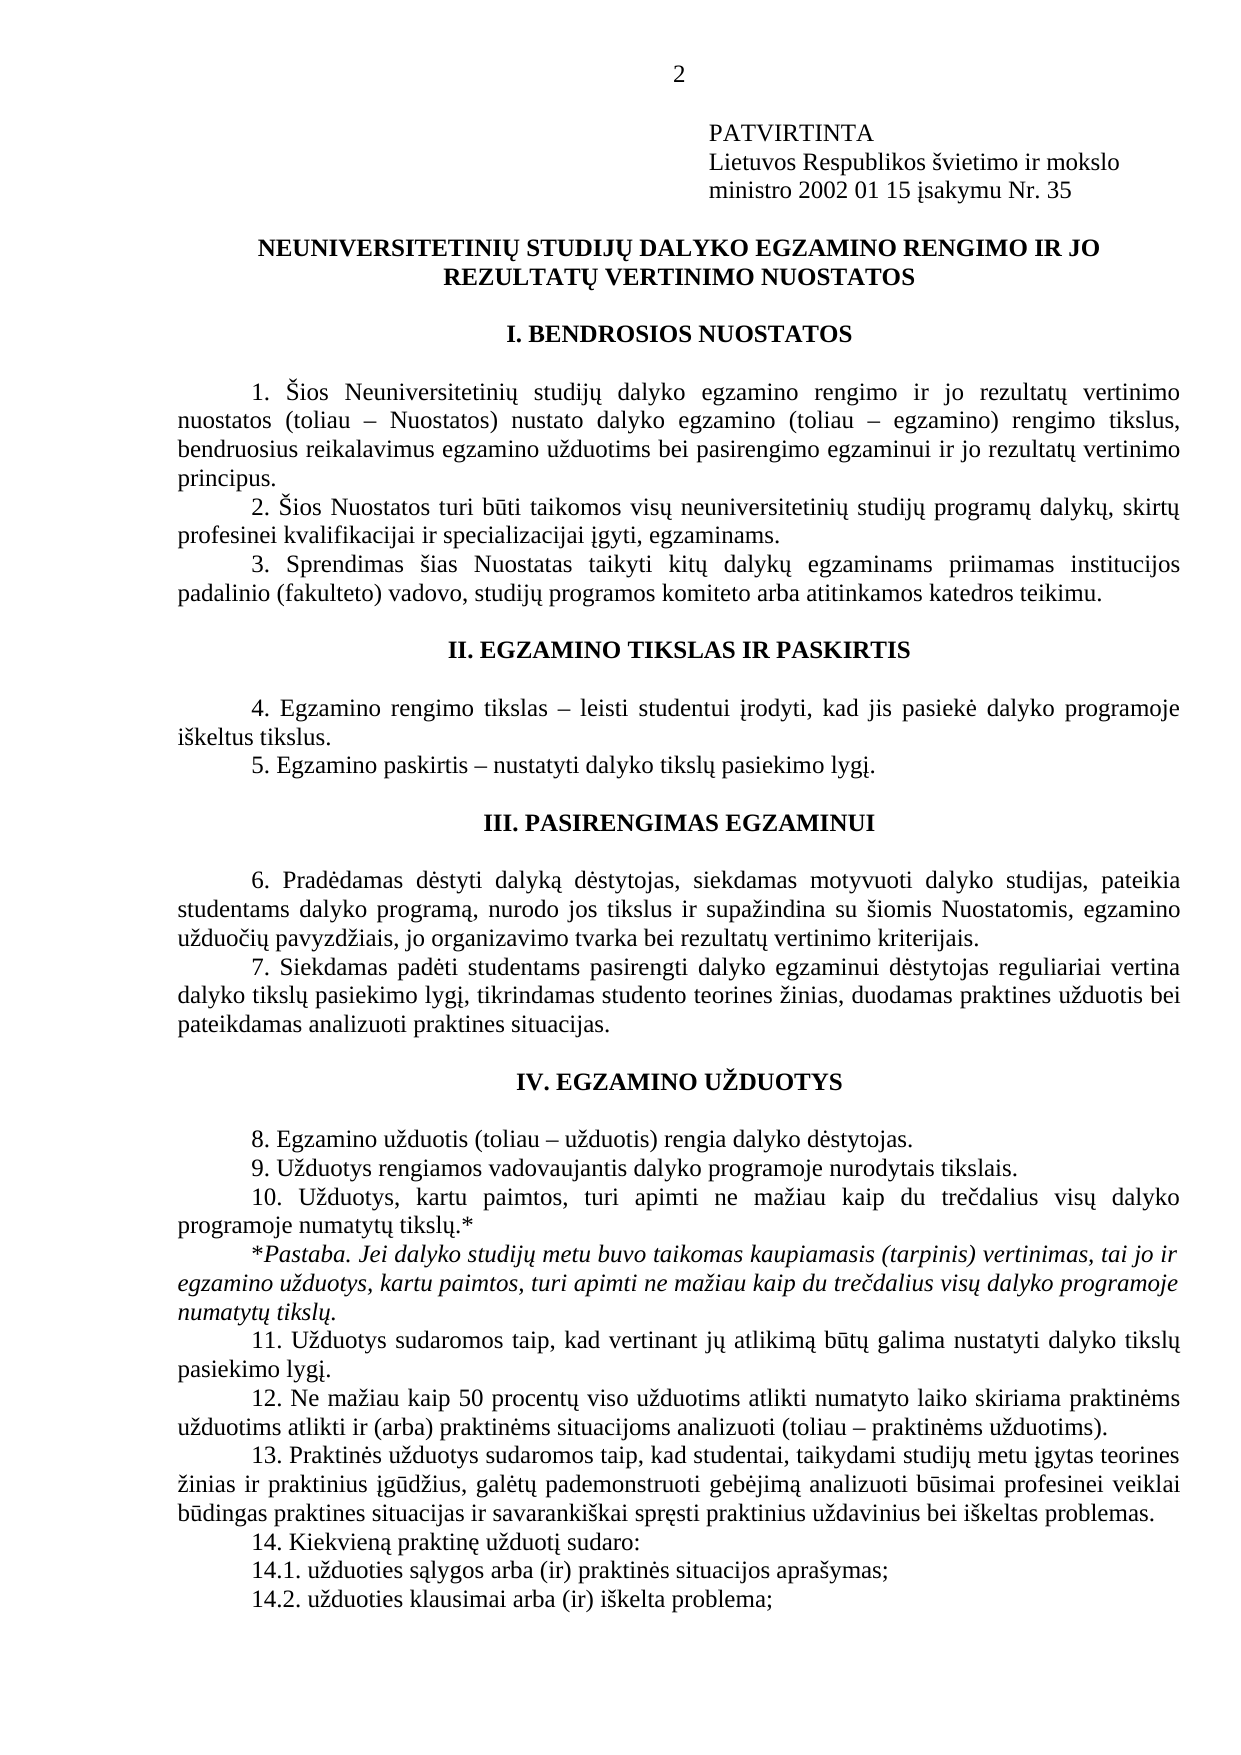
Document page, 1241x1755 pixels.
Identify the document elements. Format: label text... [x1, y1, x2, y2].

text 6. Pradėdamas dėstyti dalyką dėstytojas, siekdamas motyvuoti dalyko studijas, pateikia studentams dalyko programą, nurodo jos tikslus ir supažindina su šiomis Nuostatomis, egzamino užduočių pavyzdžiais, jo organizavimo tvarka bei rezultatų vertinimo kriterijais. [177, 866, 1181, 952]
text 7. Siekdamas padėti studentams pasirengti dalyko egzaminui dėstytojas reguliariai vertina dalyko tikslų pasiekimo lygį, tikrindamas studento teorines žinias, duodamas praktines užduotis bei pateikdamas analizuoti praktines situacijas. [177, 952, 1181, 1038]
text 12. Ne mažiau kaip 50 procentų viso užduotims atlikti numatyto laiko skiriama praktinėms užduotims atlikti ir (arba) praktinėms situacijoms analizuoti (toliau – praktinėms užduotims). [177, 1383, 1181, 1441]
text III. Pasirengimas egzaminui [177, 808, 1181, 837]
text PATVIRTINTA [177, 118, 1181, 147]
text 5. Egzamino paskirtis – nustatyti dalyko tikslų pasiekimo lygį. [177, 751, 1181, 779]
text 3. Sprendimas šias Nuostatas taikyti kitų dalykų egzaminams priimamas institucijos padalinio (fakulteto) vadovo, studijų programos komiteto arba atitinkamos katedros teikimu. [177, 549, 1181, 607]
text ministro 2002 01 15 įsakymu Nr. 35 [177, 176, 1181, 204]
text Lietuvos Respublikos švietimo ir mokslo [177, 147, 1181, 176]
text 14. Kiekvieną praktinę užduotį sudaro: [177, 1527, 1181, 1556]
text I. Bendrosios nuostatos [177, 319, 1181, 348]
text 1. Šios Neuniversitetinių studijų dalyko egzamino rengimo ir jo rezultatų vertinimo nuostatos (toliau – Nuostatos) nustato dalyko egzamino (toliau – egzamino) rengimo tikslus, bendruosius reikalavimus egzamino užduotims bei pasirengimo egzaminui ir jo rezultatų vertinimo principus. [177, 377, 1181, 492]
text 9. Užduotys rengiamos vadovaujantis dalyko programoje nurodytais tikslais. [177, 1153, 1181, 1182]
text 4. Egzamino rengimo tikslas – leisti studentui įrodyti, kad jis pasiekė dalyko programoje iškeltus tikslus. [177, 693, 1181, 751]
text 11. Užduotys sudaromos taip, kad vertinant jų atlikimą būtų galima nustatyti dalyko tikslų pasiekimo lygį. [177, 1326, 1181, 1383]
text Neuniversitetinių studijų dalyko egzamino rengimo ir jo rezultatų vertinimo nuostatos [177, 233, 1181, 291]
text II. Egzamino tikslas ir paskirtis [177, 636, 1181, 664]
text *Pastaba. Jei dalyko studijų metu buvo taikomas kaupiamasis (tarpinis) vertinimas, tai jo ir egzamino užduotys, kartu paimtos, turi apimti ne mažiau kaip du trečdalius visų dalyko programoje numatytų tikslų. [177, 1239, 1181, 1326]
text 8. Egzamino užduotis (toliau – užduotis) rengia dalyko dėstytojas. [177, 1124, 1181, 1153]
text IV. Egzamino užduotys [177, 1067, 1181, 1096]
text 14.2. užduoties klausimai arba (ir) iškelta problema; [177, 1584, 1181, 1613]
text 14.1. užduoties sąlygos arba (ir) praktinės situacijos aprašymas; [177, 1556, 1181, 1584]
text 2. Šios Nuostatos turi būti taikomos visų neuniversitetinių studijų programų dalykų, skirtų profesinei kvalifikacijai ir specializacijai įgyti, egzaminams. [177, 492, 1181, 549]
text 10. Užduotys, kartu paimtos, turi apimti ne mažiau kaip du trečdalius visų dalyko programoje numatytų tikslų.* [177, 1182, 1181, 1239]
text 13. Praktinės užduotys sudaromos taip, kad studentai, taikydami studijų metu įgytas teorines žinias ir praktinius įgūdžius, galėtų pademonstruoti gebėjimą analizuoti būsimai profesinei veiklai būdingas praktines situacijas ir savarankiškai spręsti praktinius uždavinius bei iškeltas problemas. [177, 1441, 1181, 1527]
